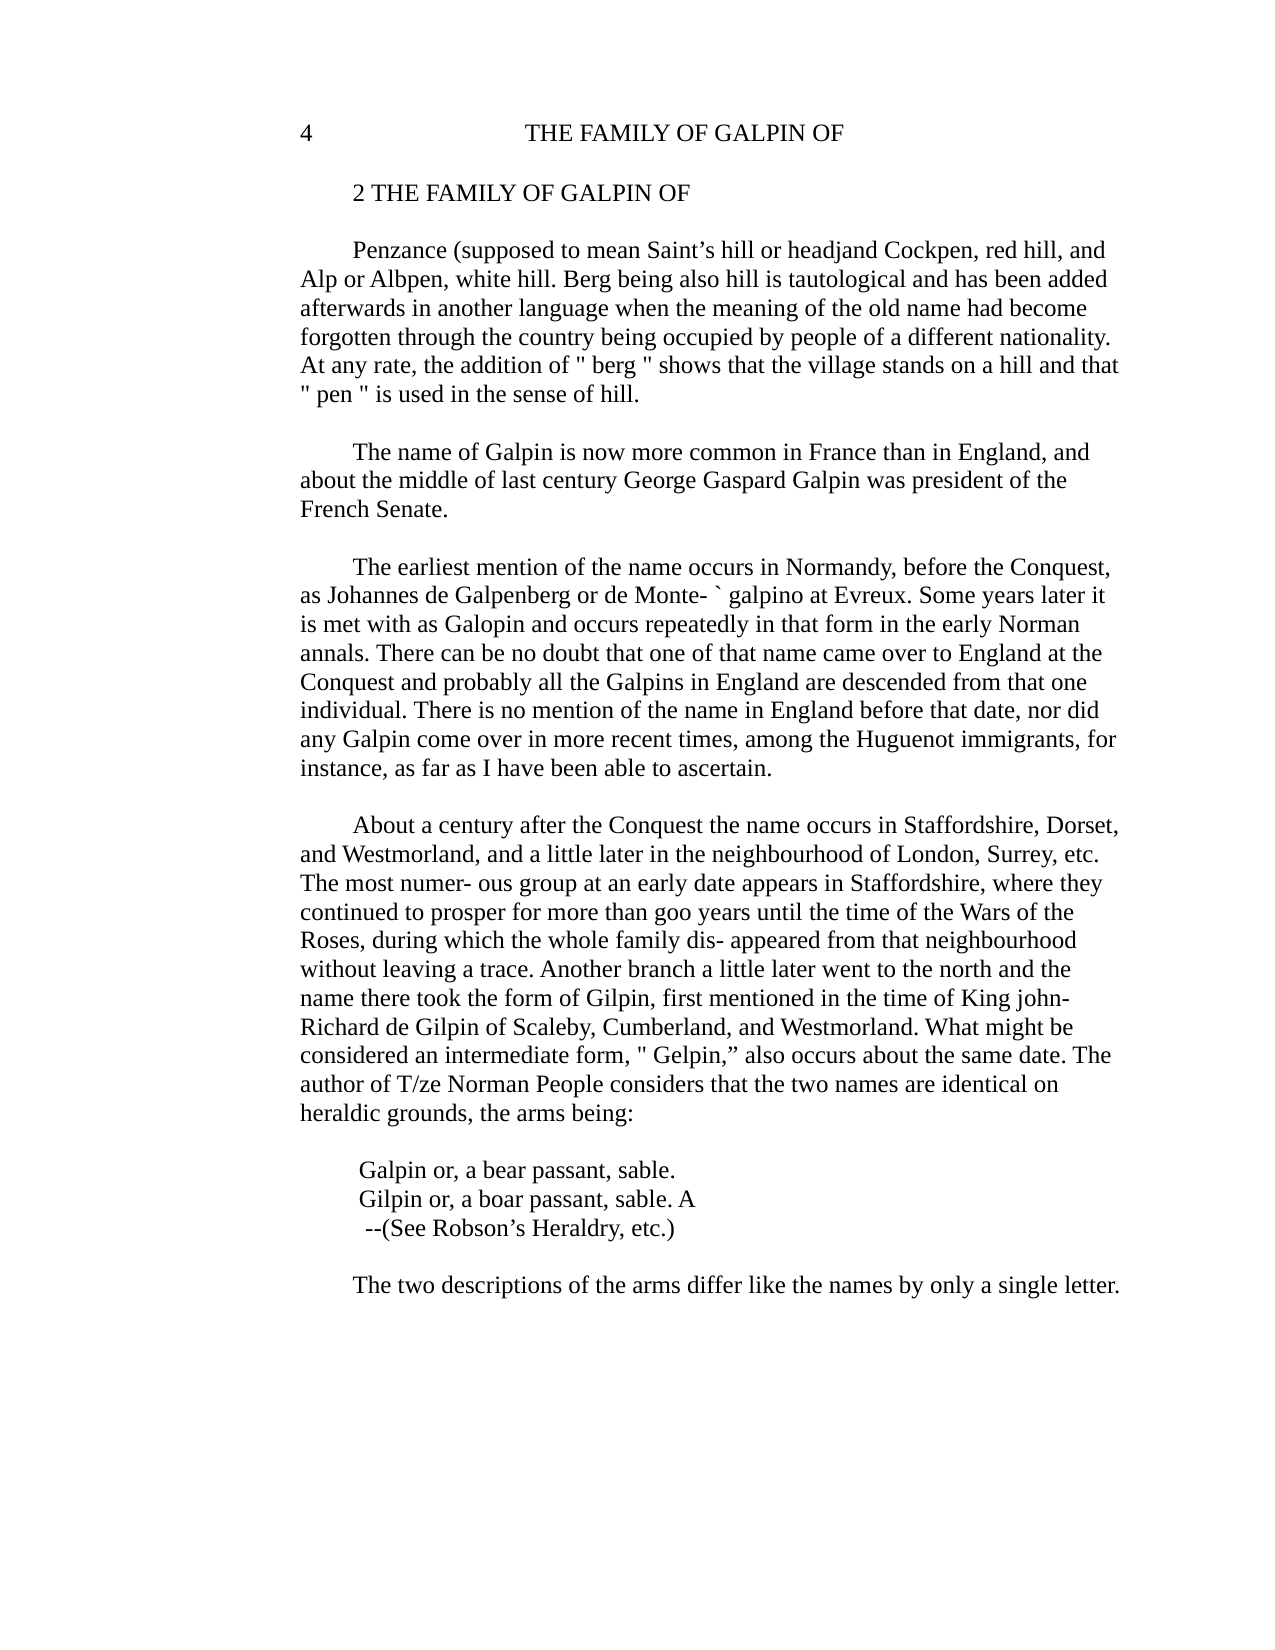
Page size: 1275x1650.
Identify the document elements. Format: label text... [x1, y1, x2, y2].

text Gilpin or, a boar passant, sable. A [300, 1184, 1125, 1213]
text Galpin or, a bear passant, sable. [300, 1156, 1125, 1184]
text The earliest mention of the name occurs in Normandy, before the Conquest, as Johannes de Galpenberg or de Monte- ` galpino at Evreux. Some years later it is met with as Galopin and occurs repeatedly in that form in the early Norman annals. There can be no doubt that one of that name came over to England at the Conquest and probably all the Galpins in England are descended from that one individual. There is no mention of the name in England before that date, nor did any Galpin come over in more recent times, among the Huguenot immigrants, for instance, as far as I have been able to ascertain. [300, 552, 1125, 782]
text --(See Robson’s Heraldry, etc.) [300, 1213, 1125, 1242]
text The two descriptions of the arms differ like the names by only a single letter. [300, 1271, 1125, 1299]
text 2 THE FAMILY OF GALPIN OF [300, 178, 1125, 207]
text The name of Galpin is now more common in France than in England, and about the middle of last century George Gaspard Galpin was president of the French Senate. [300, 437, 1125, 523]
text Penzance (supposed to mean Saint’s hill or headjand Cockpen, red hill, and Alp or Albpen, white hill. Berg being also hill is tautological and has been added afterwards in another language when the meaning of the old name had become forgotten through the country being occupied by people of a different nationality. At any rate, the addition of " berg " shows that the village stands on a hill and that " pen " is used in the sense of hill. [300, 236, 1125, 408]
text About a century after the Conquest the name occurs in Staffordshire, Dorset, and Westmorland, and a little later in the neighbourhood of London, Surrey, etc. The most numer- ous group at an early date appears in Staffordshire, where they continued to prosper for more than goo years until the time of the Wars of the Roses, during which the whole family dis- appeared from that neighbourhood without leaving a trace. Another branch a little later went to the north and the name there took the form of Gilpin, first mentioned in the time of King john-Richard de Gilpin of Scaleby, Cumberland, and Westmorland. What might be considered an intermediate form, " Gelpin,” also occurs about the same date. The author of T/ze Norman People considers that the two names are identical on heraldic grounds, the arms being: [300, 811, 1125, 1127]
